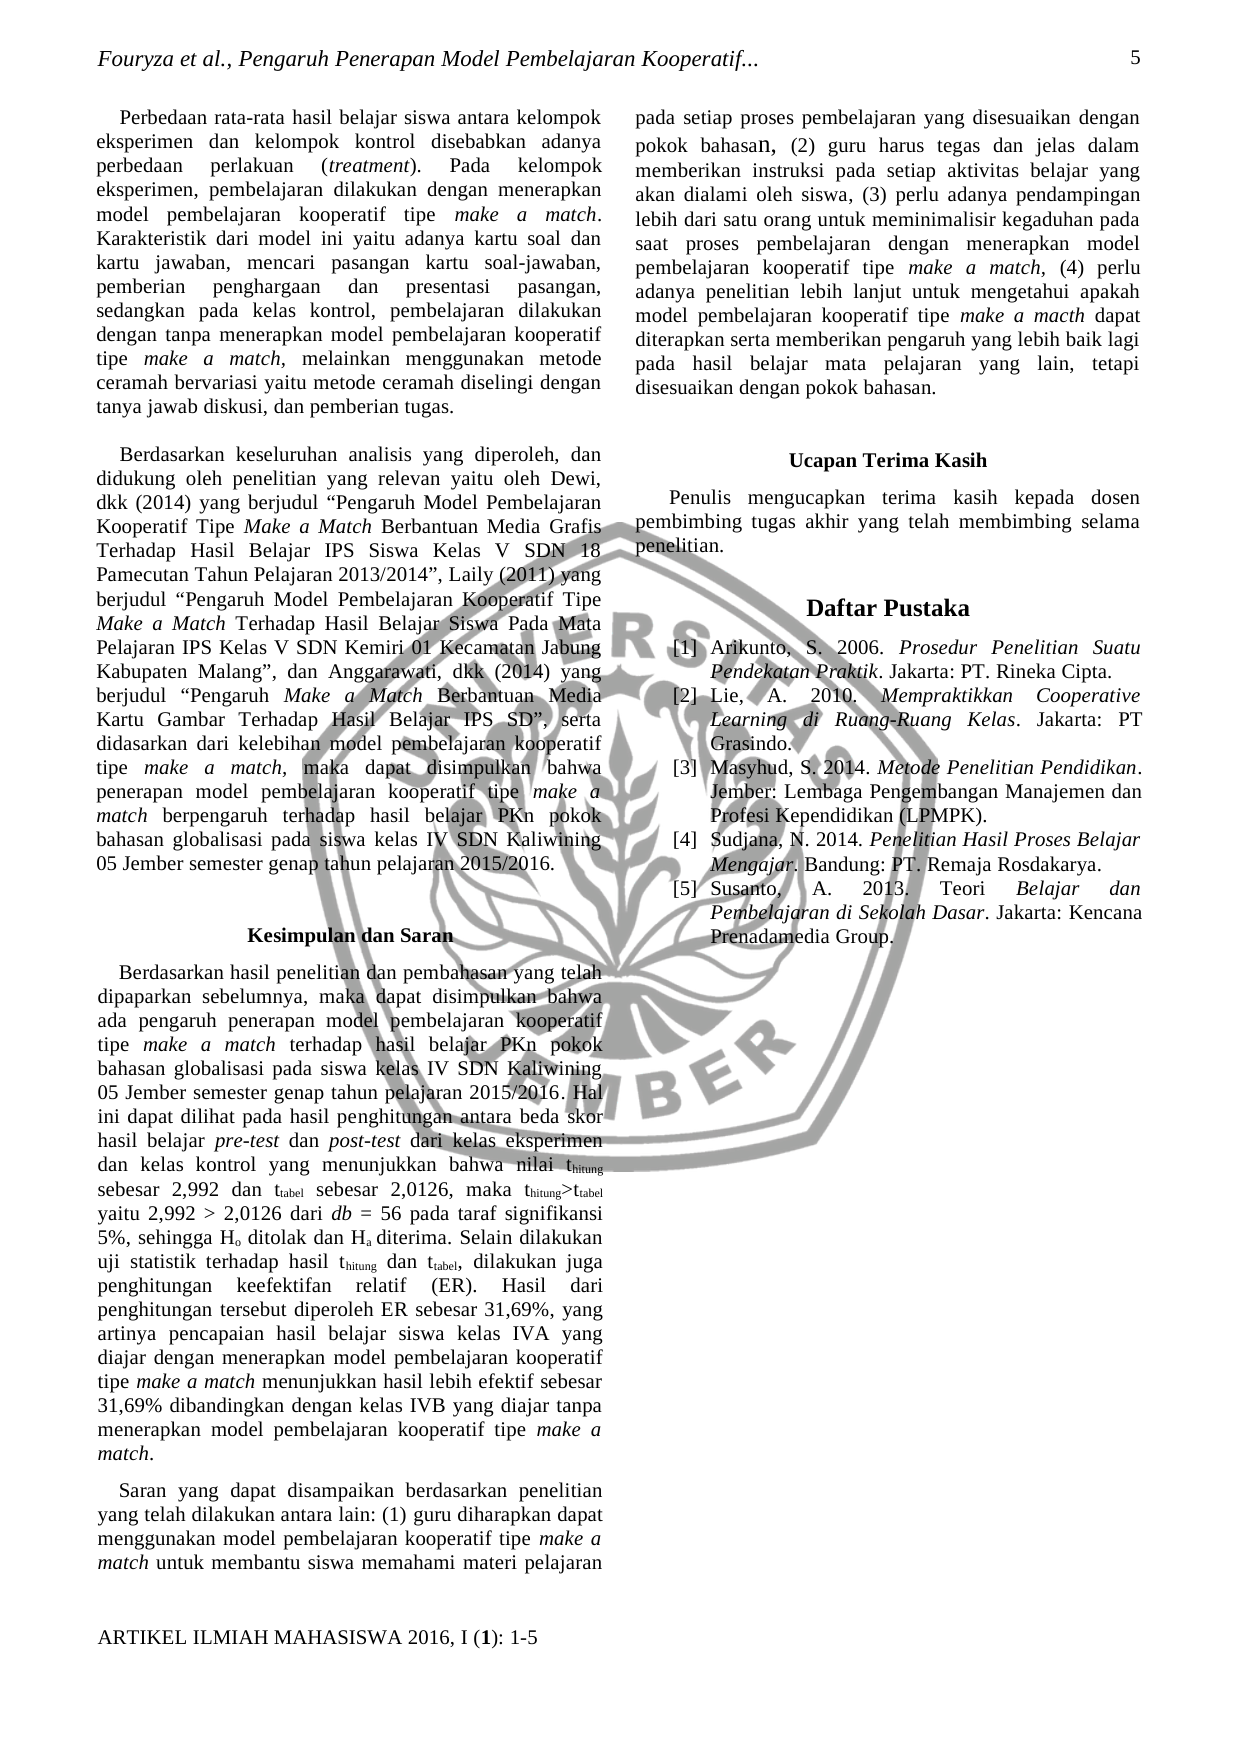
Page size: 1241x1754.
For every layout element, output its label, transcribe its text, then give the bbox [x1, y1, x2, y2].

text Berdasarkan keseluruhan analisis yang diperoleh, dan didukung oleh penelitian yang relevan yaitu oleh Dewi, dkk (2014) yang berjudul “Pengaruh Model Pembelajaran Kooperatif Tipe Make a Match Berbantuan Media Grafis Terhadap Hasil Belajar IPS Siswa Kelas V SDN 18 Pamecutan Tahun Pelajaran 2013/2014”, Laily (2011) yang berjudul “Pengaruh Model Pembelajaran Kooperatif Tipe Make a Match Terhadap Hasil Belajar Siswa Pada Mata Pelajaran IPS Kelas V SDN Kemiri 01 Kecamatan Jabung Kabupaten Malang”, dan Anggarawati, dkk (2014) yang berjudul “Pengaruh Make a Match Berbantuan Media Kartu Gambar Terhadap Hasil Belajar IPS SD”, serta didasarkan dari kelebihan model pembelajaran kooperatif tipe make a match, maka dapat disimpulkan bahwa penerapan model pembelajaran kooperatif tipe make a match berpengaruh terhadap hasil belajar PKn pokok bahasan globalisasi pada siswa kelas IV SDN Kaliwining 05 Jember semester genap tahun pelajaran 2015/2016. [96, 442, 602, 875]
text pada setiap proses pembelajaran yang disesuaikan dengan pokok bahasan, (2) guru harus tegas dan jelas dalam memberikan instruksi pada setiap aktivitas belajar yang akan dialami oleh siswa, (3) perlu adanya pendampingan lebih dari satu orang untuk meminimalisir kegaduhan pada saat proses pembelajaran dengan menerapkan model pembelajaran kooperatif tipe make a match, (4) perlu adanya penelitian lebih lanjut untuk mengetahui apakah model pembelajaran kooperatif tipe make a macth dapat diterapkan serta memberikan pengaruh yang lebih baik lagi pada hasil belajar mata pelajaran yang lain, tetapi disesuaikan dengan pokok bahasan. [635, 105, 1141, 399]
text Penulis mengucapkan terima kasih kepada dosen pembimbing tugas akhir yang telah membimbing selama penelitian. [635, 484, 1141, 557]
text Berdasarkan hasil penelitian dan pembahasan yang telah dipaparkan sebelumnya, maka dapat disimpulkan bahwa ada pengaruh penerapan model pembelajaran kooperatif tipe make a match terhadap hasil belajar PKn pokok bahasan globalisasi pada siswa kelas IV SDN Kaliwining 05 Jember semester genap tahun pelajaran 2015/2016. Hal ini dapat dilihat pada hasil penghitungan antara beda skor hasil belajar pre-test dan post-test dari kelas eksperimen dan kelas kontrol yang menunjukkan bahwa nilai thitung sebesar 2,992 dan ttabel sebesar 2,0126, maka thitung>ttabel yaitu 2,992 > 2,0126 dari db = 56 pada taraf signifikansi 5%, sehingga Ho ditolak dan Ha diterima. Selain dilakukan uji statistik terhadap hasil thitung dan ttabel, dilakukan juga penghitungan keefektifan relatif (ER). Hasil dari penghitungan tersebut diperoleh ER sebesar 31,69%, yang artinya pencapaian hasil belajar siswa kelas IVA yang diajar dengan menerapkan model pembelajaran kooperatif tipe make a match menunjukkan hasil lebih efektif sebesar 31,69% dibandingkan dengan kelas IVB yang diajar tanpa menerapkan model pembelajaran kooperatif tipe make a match. [97, 960, 603, 1465]
text Perbedaan rata-rata hasil belajar siswa antara kelompok eksperimen dan kelompok kontrol disebabkan adanya perbedaan perlakuan (treatment). Pada kelompok eksperimen, pembelajaran dilakukan dengan menerapkan model pembelajaran kooperatif tipe make a match. Karakteristik dari model ini yaitu adanya kartu soal dan kartu jawaban, mencari pasangan kartu soal-jawaban, pemberian penghargaan dan presentasi pasangan, sedangkan pada kelas kontrol, pembelajaran dilakukan dengan tanpa menerapkan model pembelajaran kooperatif tipe make a match, melainkan menggunakan metode ceramah bervariasi yaitu metode ceramah diselingi dengan tanya jawab diskusi, dan pemberian tugas. [96, 105, 602, 418]
list Susanto, A. 2013. Teori Belajar dan Pembelajaran di Sekolah Dasar. Jakarta: Kencana Prenadamedia Group. [673, 875, 1143, 948]
text Saran yang dapat disampaikan berdasarkan penelitian yang telah dilakukan antara lain: (1) guru diharapkan dapat menggunakan model pembelajaran kooperatif tipe make a match untuk membantu siswa memahami materi pelajaran [97, 1478, 603, 1574]
text Ucapan Terima Kasih [635, 448, 1141, 472]
list Lie, A. 2010. Mempraktikkan Cooperative Learning di Ruang-Ruang Kelas. Jakarta: PT Grasindo. [673, 683, 1143, 755]
text Daftar Pustaka [635, 593, 1141, 622]
text Kesimpulan dan Saran [97, 923, 603, 947]
picture [229, 447, 1011, 1247]
list Arikunto, S. 2006. Prosedur Penelitian Suatu Pendekatan Praktik. Jakarta: PT. Rineka Cipta. [673, 635, 1143, 683]
list Sudjana, N. 2014. Penelitian Hasil Proses Belajar Mengajar. Bandung: PT. Remaja Rosdakarya. [673, 827, 1143, 875]
list Masyhud, S. 2014. Metode Penelitian Pendidikan. Jember: Lembaga Pengembangan Manajemen dan Profesi Kependidikan (LPMPK). [673, 755, 1143, 827]
